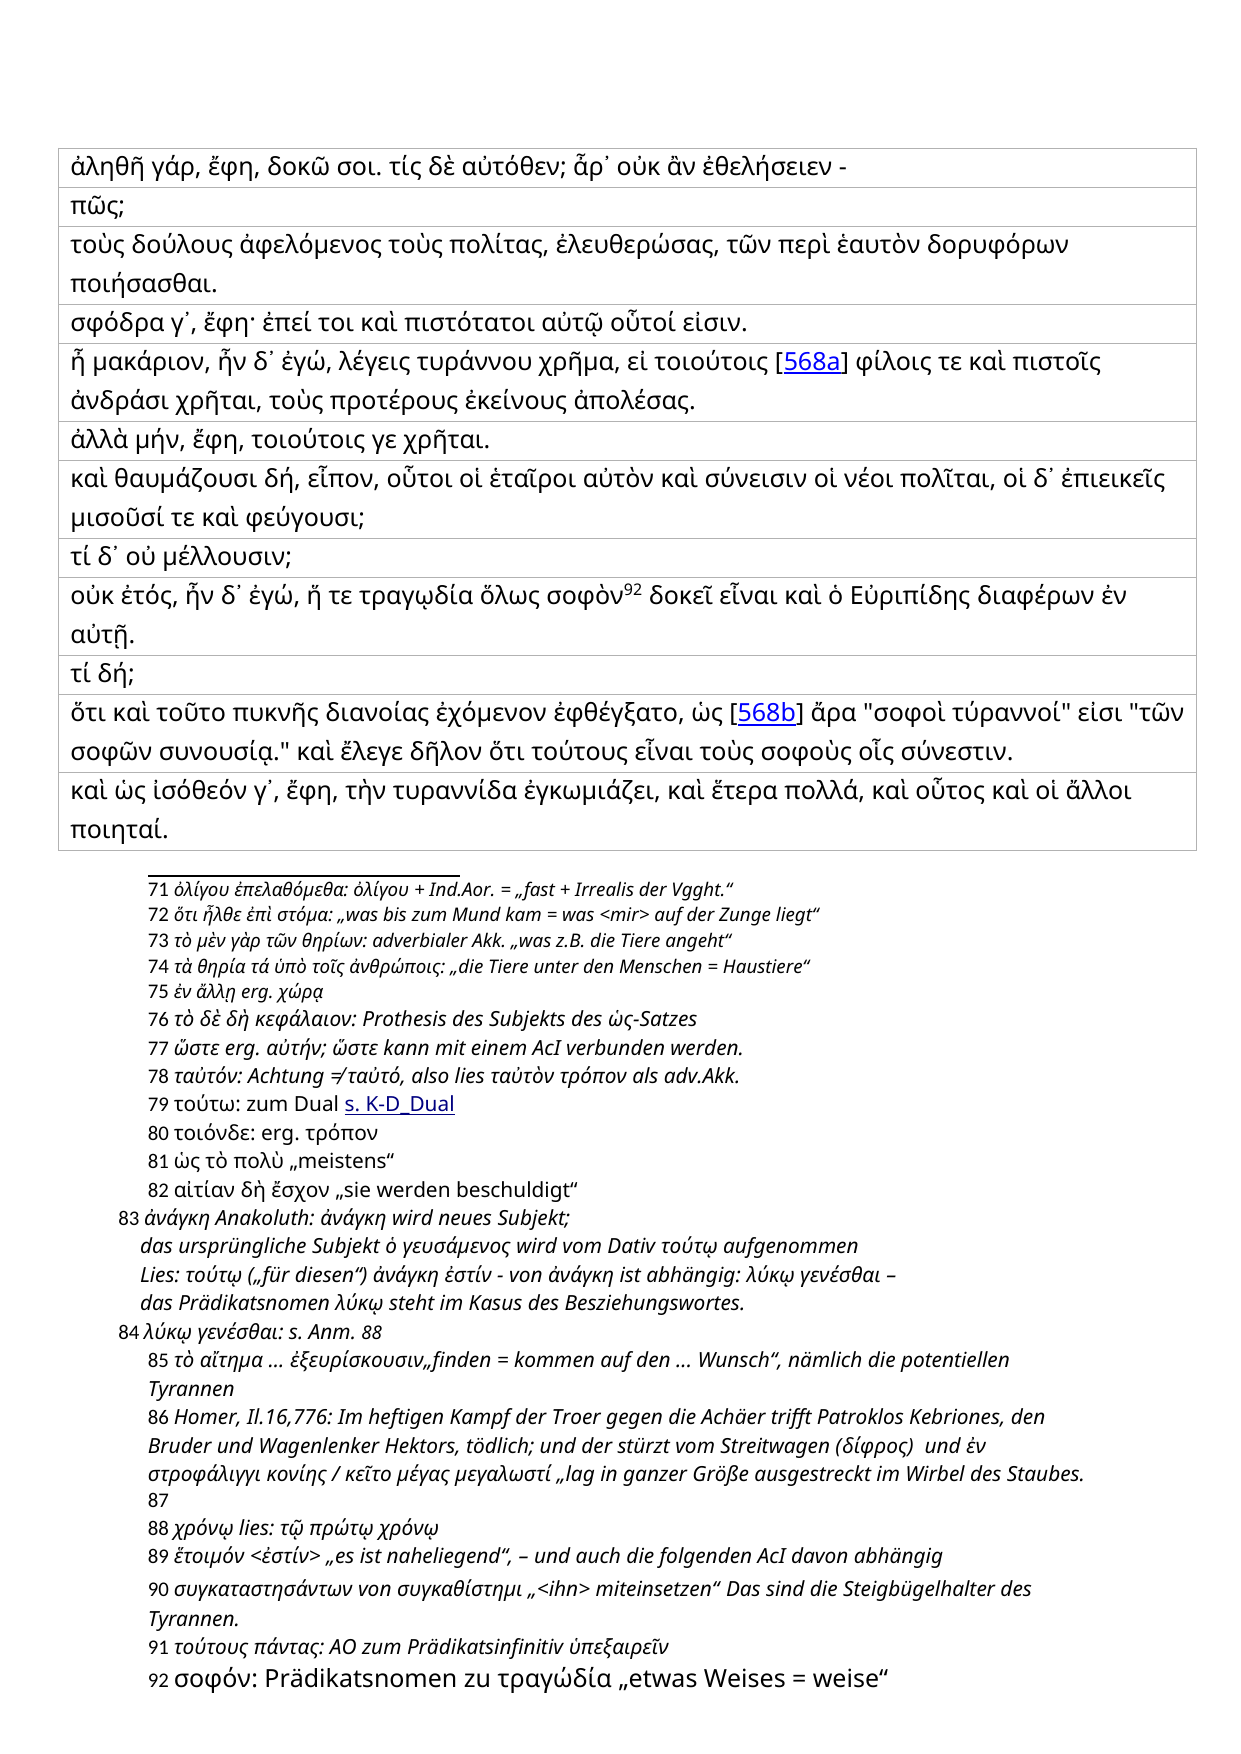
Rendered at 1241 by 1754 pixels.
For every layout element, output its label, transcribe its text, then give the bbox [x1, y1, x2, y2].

table_cell καὶ θαυμάζουσι δή, εἶπον, οὗτοι οἱ ἑταῖροι αὐτὸν καὶ σύνεισιν οἱ νέοι πολῖται, οἱ δ᾽ ἐπιεικεῖς μισοῦσί τε καὶ φεύγουσι; [59, 461, 1196, 538]
table_cell τί δή; [59, 656, 1196, 694]
table_cell τοὺς δούλους ἀφελόμενος τοὺς πολίτας, ἐλευθερώσας, τῶν περὶ ἑαυτὸν δορυφόρων ποιήσασθαι. [59, 227, 1196, 304]
table_cell ὅτι καὶ τοῦτο πυκνῆς διανοίας ἐχόμενον ἐφθέγξατο, ὡς [568b] ἄρα "σοφοὶ τύραννοί" εἰσι "τῶν σοφῶν συνουσίᾳ." καὶ ἔλεγε δῆλον ὅτι τούτους εἶναι τοὺς σοφοὺς οἷς σύνεστιν. [59, 695, 1196, 772]
table_cell σφόδρα γ᾽, ἔφη· ἐπεί τοι καὶ πιστότατοι αὐτῷ οὗτοί εἰσιν. [59, 305, 1196, 343]
table_cell οὐκ ἐτός, ἦν δ᾽ ἐγώ, ἥ τε τραγῳδία ὅλως σοφὸν δοκεῖ εἶναι καὶ ὁ Εὐριπίδης διαφέρων ἐν αὐτῇ. [59, 578, 1196, 655]
table_cell ἦ μακάριον, ἦν δ᾽ ἐγώ, λέγεις τυράννου χρῆμα, εἰ τοιούτοις [568a] φίλοις τε καὶ πιστοῖς ἀνδράσι χρῆται, τοὺς προτέρους ἐκείνους ἀπολέσας. [59, 344, 1196, 421]
table_cell καὶ ὡς ἰσόθεόν γ᾽, ἔφη, τὴν τυραννίδα ἐγκωμιάζει, καὶ ἕτερα πολλά, καὶ οὗτος καὶ οἱ ἄλλοι ποιηταί. [59, 773, 1196, 850]
table_cell ἀλλὰ μήν, ἔφη, τοιούτοις γε χρῆται. [59, 422, 1196, 460]
table_cell ἀληθῆ γάρ, ἔφη, δοκῶ σοι. τίς δὲ αὐτόθεν; ἆρ᾽ οὐκ ἂν ἐθελήσειεν - [59, 149, 1196, 187]
table_cell τί δ᾽ οὐ μέλλουσιν; [59, 539, 1196, 577]
table_cell πῶς; [59, 188, 1196, 226]
